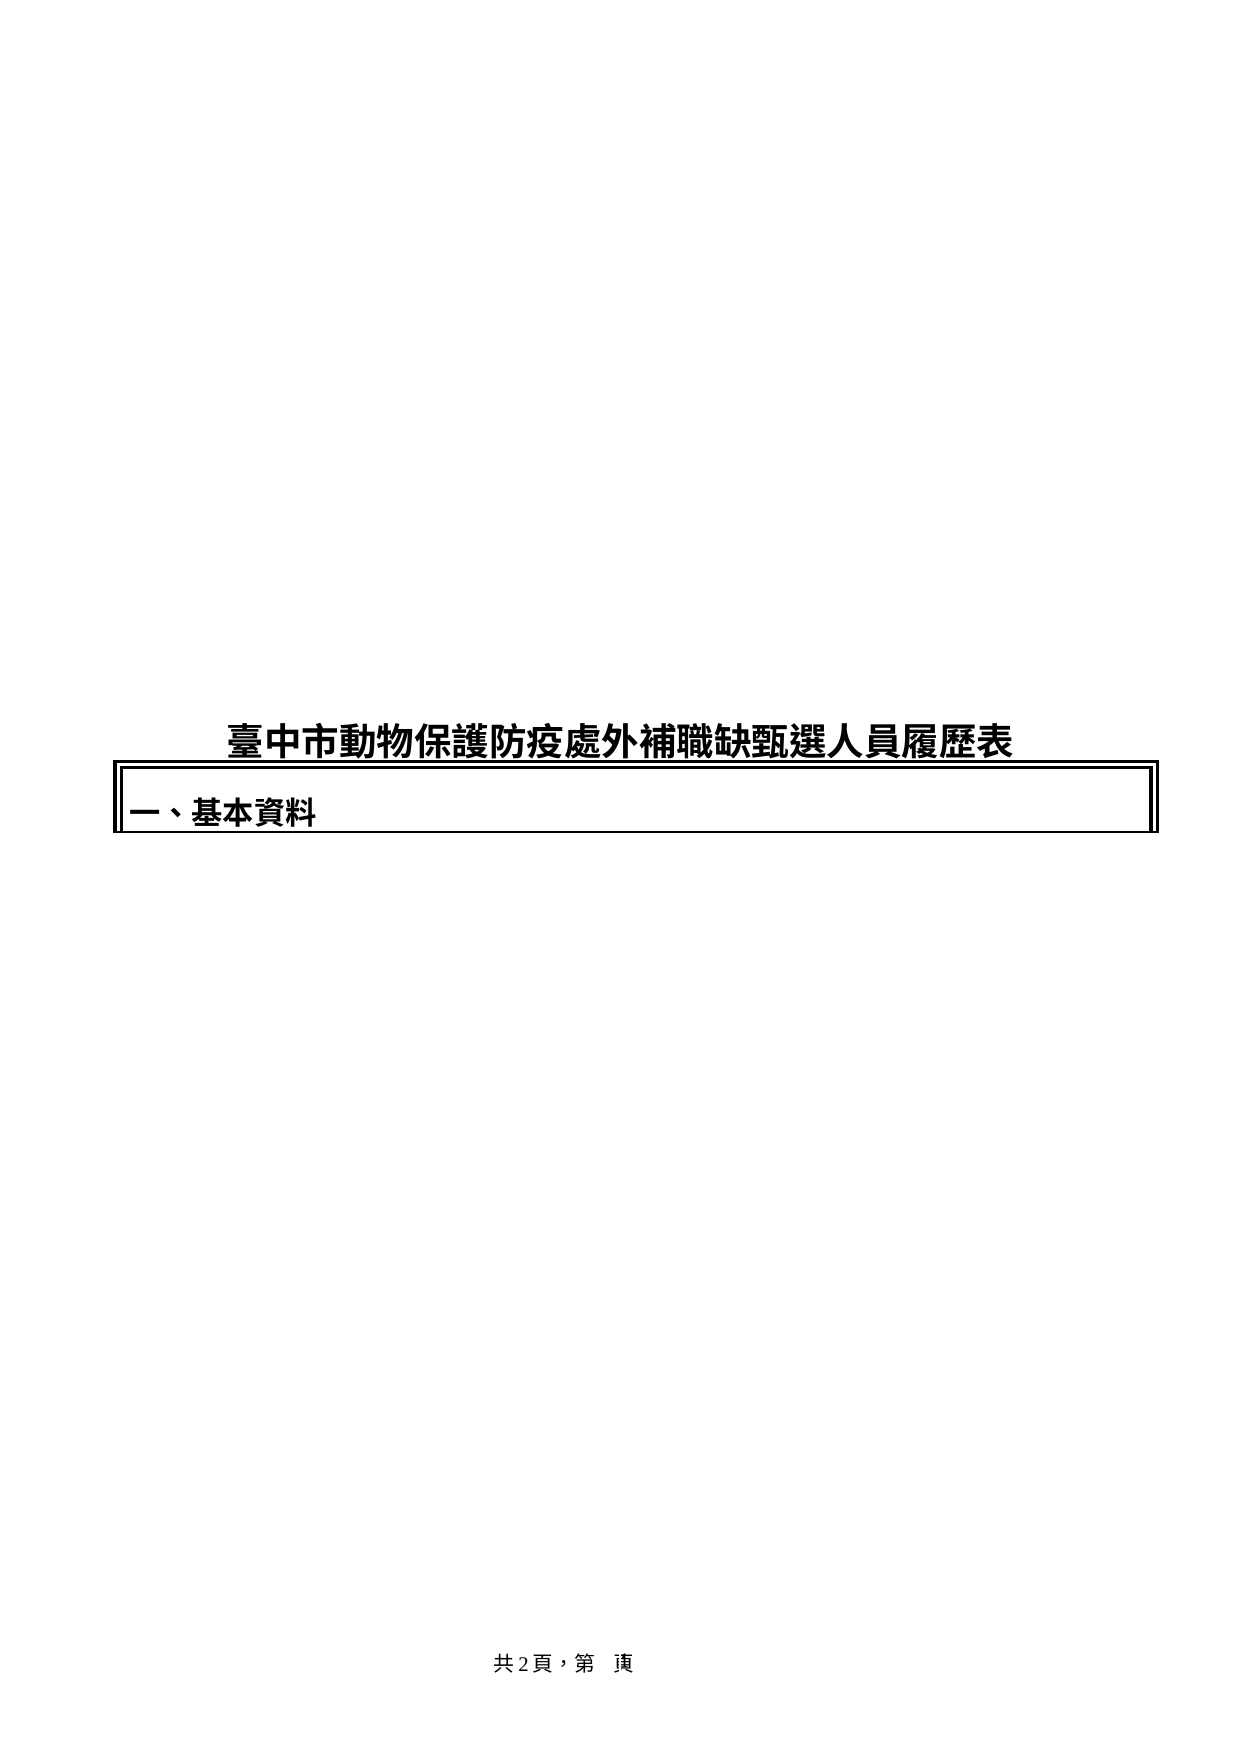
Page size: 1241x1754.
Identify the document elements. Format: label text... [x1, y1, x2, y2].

text 臺中市動物保護防疫處外補職缺甄選人員履歷表 [118, 697, 1122, 759]
table_header 一、基本資料 [118, 763, 1154, 831]
